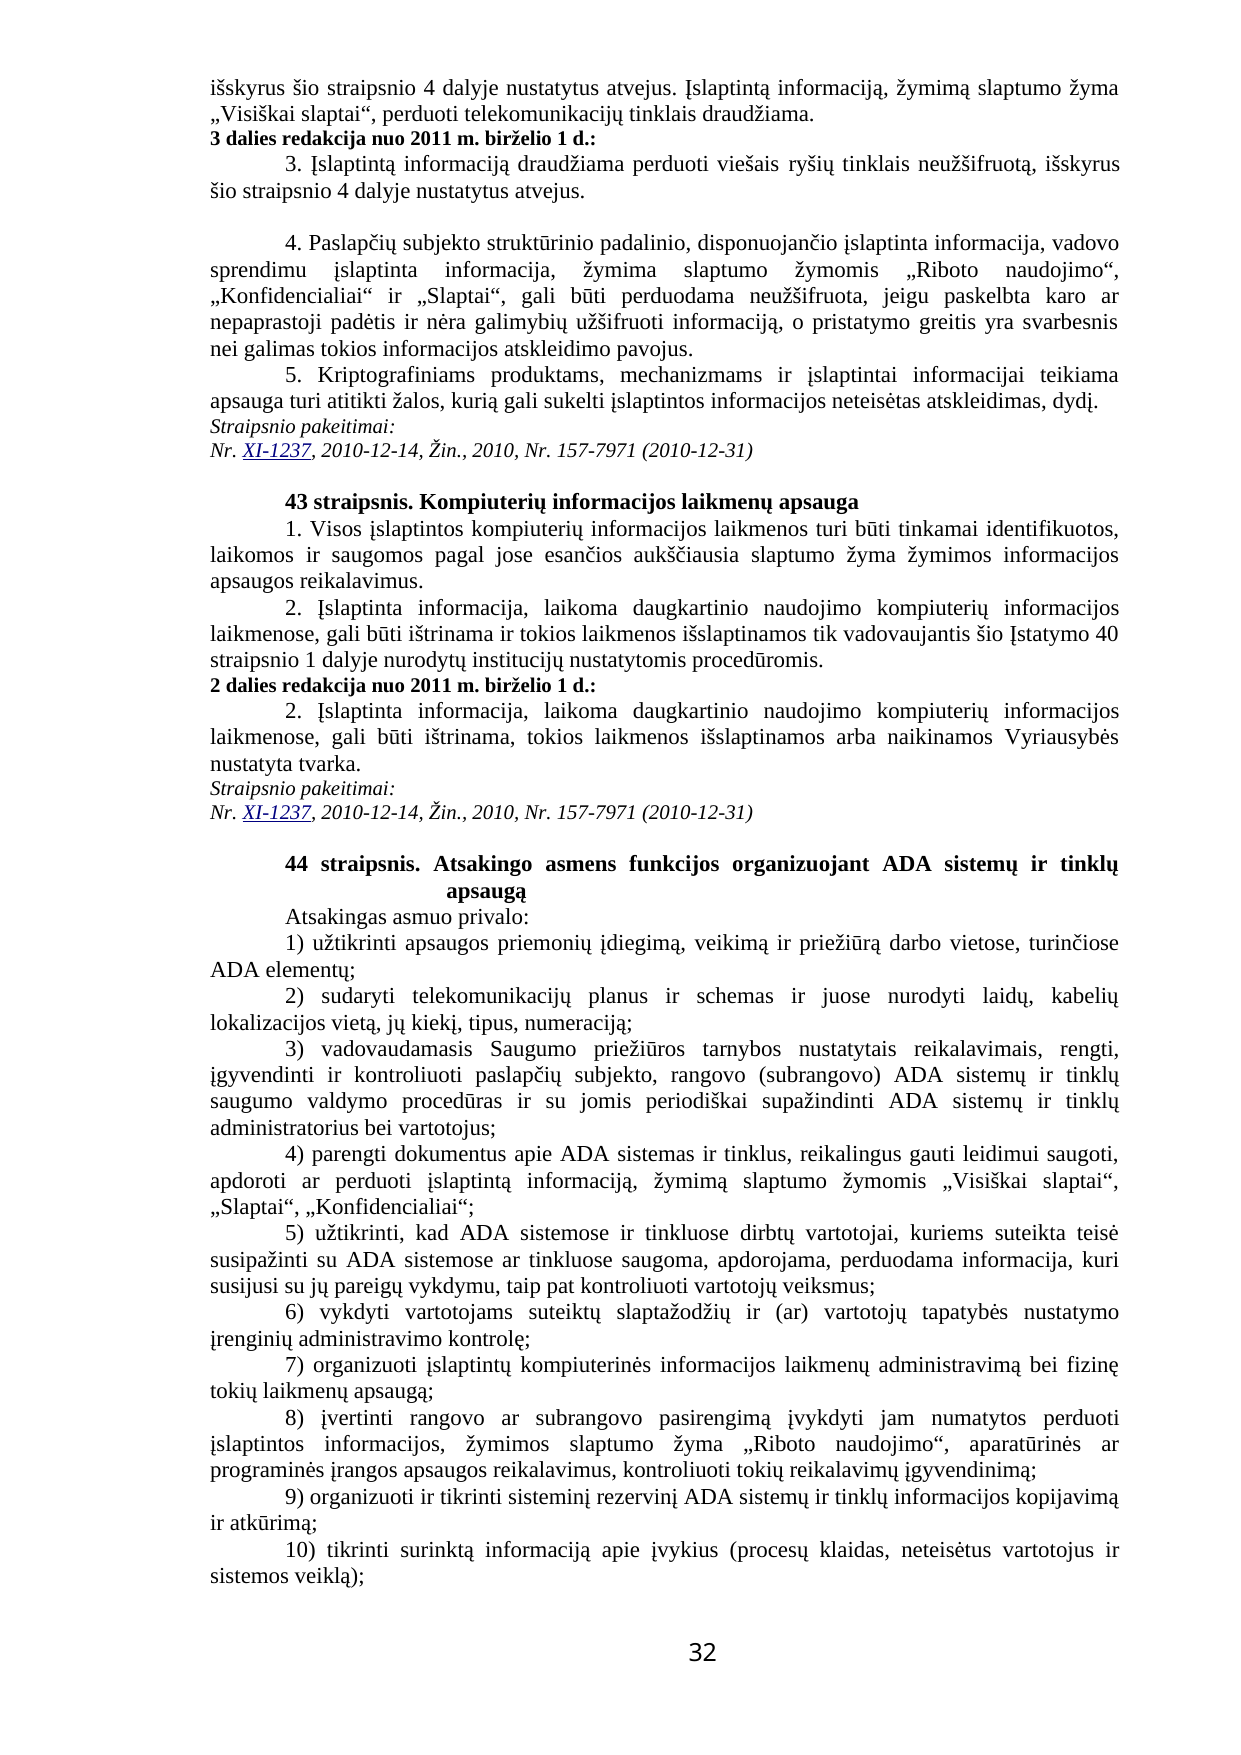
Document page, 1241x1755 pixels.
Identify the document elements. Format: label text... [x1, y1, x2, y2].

text Nr. XI-1237, 2010-12-14, Žin., 2010, Nr. 157-7971 (2010-12-31) [210, 800, 1120, 824]
text 10) tikrinti surinktą informaciją apie įvykius (procesų klaidas, neteisėtus vartotojus ir sistemos veiklą); [210, 1536, 1120, 1588]
text 5. Kriptografiniams produktams, mechanizmams ir įslaptintai informacijai teikiama apsauga turi atitikti žalos, kurią gali sukelti įslaptintos informacijos neteisėtas atskleidimas, dydį. [210, 361, 1120, 414]
text 7) organizuoti įslaptintų kompiuterinės informacijos laikmenų administravimą bei fizinę tokių laikmenų apsaugą; [210, 1351, 1120, 1404]
text 5) užtikrinti, kad ADA sistemose ir tinkluose dirbtų vartotojai, kuriems suteikta teisė susipažinti su ADA sistemose ar tinkluose saugoma, apdorojama, perduodama informacija, kuri susijusi su jų pareigų vykdymu, taip pat kontroliuoti vartotojų veiksmus; [210, 1219, 1120, 1298]
text 3. Įslaptintą informaciją draudžiama perduoti viešais ryšių tinklais neužšifruotą, išskyrus šio straipsnio 4 dalyje nustatytus atvejus. [210, 150, 1120, 203]
text 3) vadovaudamasis Saugumo priežiūros tarnybos nustatytais reikalavimais, rengti, įgyvendinti ir kontroliuoti paslapčių subjekto, rangovo (subrangovo) ADA sistemų ir tinklų saugumo valdymo procedūras ir su jomis periodiškai supažindinti ADA sistemų ir tinklų administratorius bei vartotojus; [210, 1035, 1120, 1140]
text 2) sudaryti telekomunikacijų planus ir schemas ir juose nurodyti laidų, kabelių lokalizacijos vietą, jų kiekį, tipus, numeraciją; [210, 982, 1120, 1035]
text 44 straipsnis. Atsakingo asmens funkcijos organizuojant ADA sistemų ir tinklų apsaugą [285, 850, 1120, 903]
text Straipsnio pakeitimai: [210, 414, 1120, 438]
text Nr. XI-1237, 2010-12-14, Žin., 2010, Nr. 157-7971 (2010-12-31) [210, 438, 1120, 462]
text 3 dalies redakcija nuo 2011 m. birželio 1 d.: [210, 126, 1120, 150]
text Atsakingas asmuo privalo: [210, 903, 1120, 929]
text 2. Įslaptinta informacija, laikoma daugkartinio naudojimo kompiuterių informacijos laikmenose, gali būti ištrinama ir tokios laikmenos išslaptinamos tik vadovaujantis šio Įstatymo 40 straipsnio 1 dalyje nurodytų institucijų nustatytomis procedūromis. [210, 594, 1120, 673]
text 9) organizuoti ir tikrinti sisteminį rezervinį ADA sistemų ir tinklų informacijos kopijavimą ir atkūrimą; [210, 1483, 1120, 1536]
text išskyrus šio straipsnio 4 dalyje nustatytus atvejus. Įslaptintą informaciją, žymimą slaptumo žyma „Visiškai slaptai“, perduoti telekomunikacijų tinklais draudžiama. [210, 73, 1120, 126]
text 4) parengti dokumentus apie ADA sistemas ir tinklus, reikalingus gauti leidimui saugoti, apdoroti ar perduoti įslaptintą informaciją, žymimą slaptumo žymomis „Visiškai slaptai“, „Slaptai“, „Konfidencialiai“; [210, 1140, 1120, 1219]
text 4. Paslapčių subjekto struktūrinio padalinio, disponuojančio įslaptinta informacija, vadovo sprendimu įslaptinta informacija, žymima slaptumo žymomis „Riboto naudojimo“, „Konfidencialiai“ ir „Slaptai“, gali būti perduodama neužšifruota, jeigu paskelbta karo ar nepaprastoji padėtis ir nėra galimybių užšifruoti informaciją, o pristatymo greitis yra svarbesnis nei galimas tokios informacijos atskleidimo pavojus. [210, 229, 1120, 361]
text 2 dalies redakcija nuo 2011 m. birželio 1 d.: [210, 673, 1120, 697]
text 1) užtikrinti apsaugos priemonių įdiegimą, veikimą ir priežiūrą darbo vietose, turinčiose ADA elementų; [210, 929, 1120, 982]
text 2. Įslaptinta informacija, laikoma daugkartinio naudojimo kompiuterių informacijos laikmenose, gali būti ištrinama, tokios laikmenos išslaptinamos arba naikinamos Vyriausybės nustatyta tvarka. [210, 697, 1120, 776]
text 43 straipsnis. Kompiuterių informacijos laikmenų apsauga [210, 488, 1120, 515]
text 6) vykdyti vartotojams suteiktų slaptažodžių ir (ar) vartotojų tapatybės nustatymo įrenginių administravimo kontrolę; [210, 1298, 1120, 1351]
text Straipsnio pakeitimai: [210, 776, 1120, 800]
text 8) įvertinti rangovo ar subrangovo pasirengimą įvykdyti jam numatytos perduoti įslaptintos informacijos, žymimos slaptumo žyma „Riboto naudojimo“, aparatūrinės ar programinės įrangos apsaugos reikalavimus, kontroliuoti tokių reikalavimų įgyvendinimą; [210, 1404, 1120, 1483]
text 1. Visos įslaptintos kompiuterių informacijos laikmenos turi būti tinkamai identifikuotos, laikomos ir saugomos pagal jose esančios aukščiausia slaptumo žyma žymimos informacijos apsaugos reikalavimus. [210, 515, 1120, 594]
